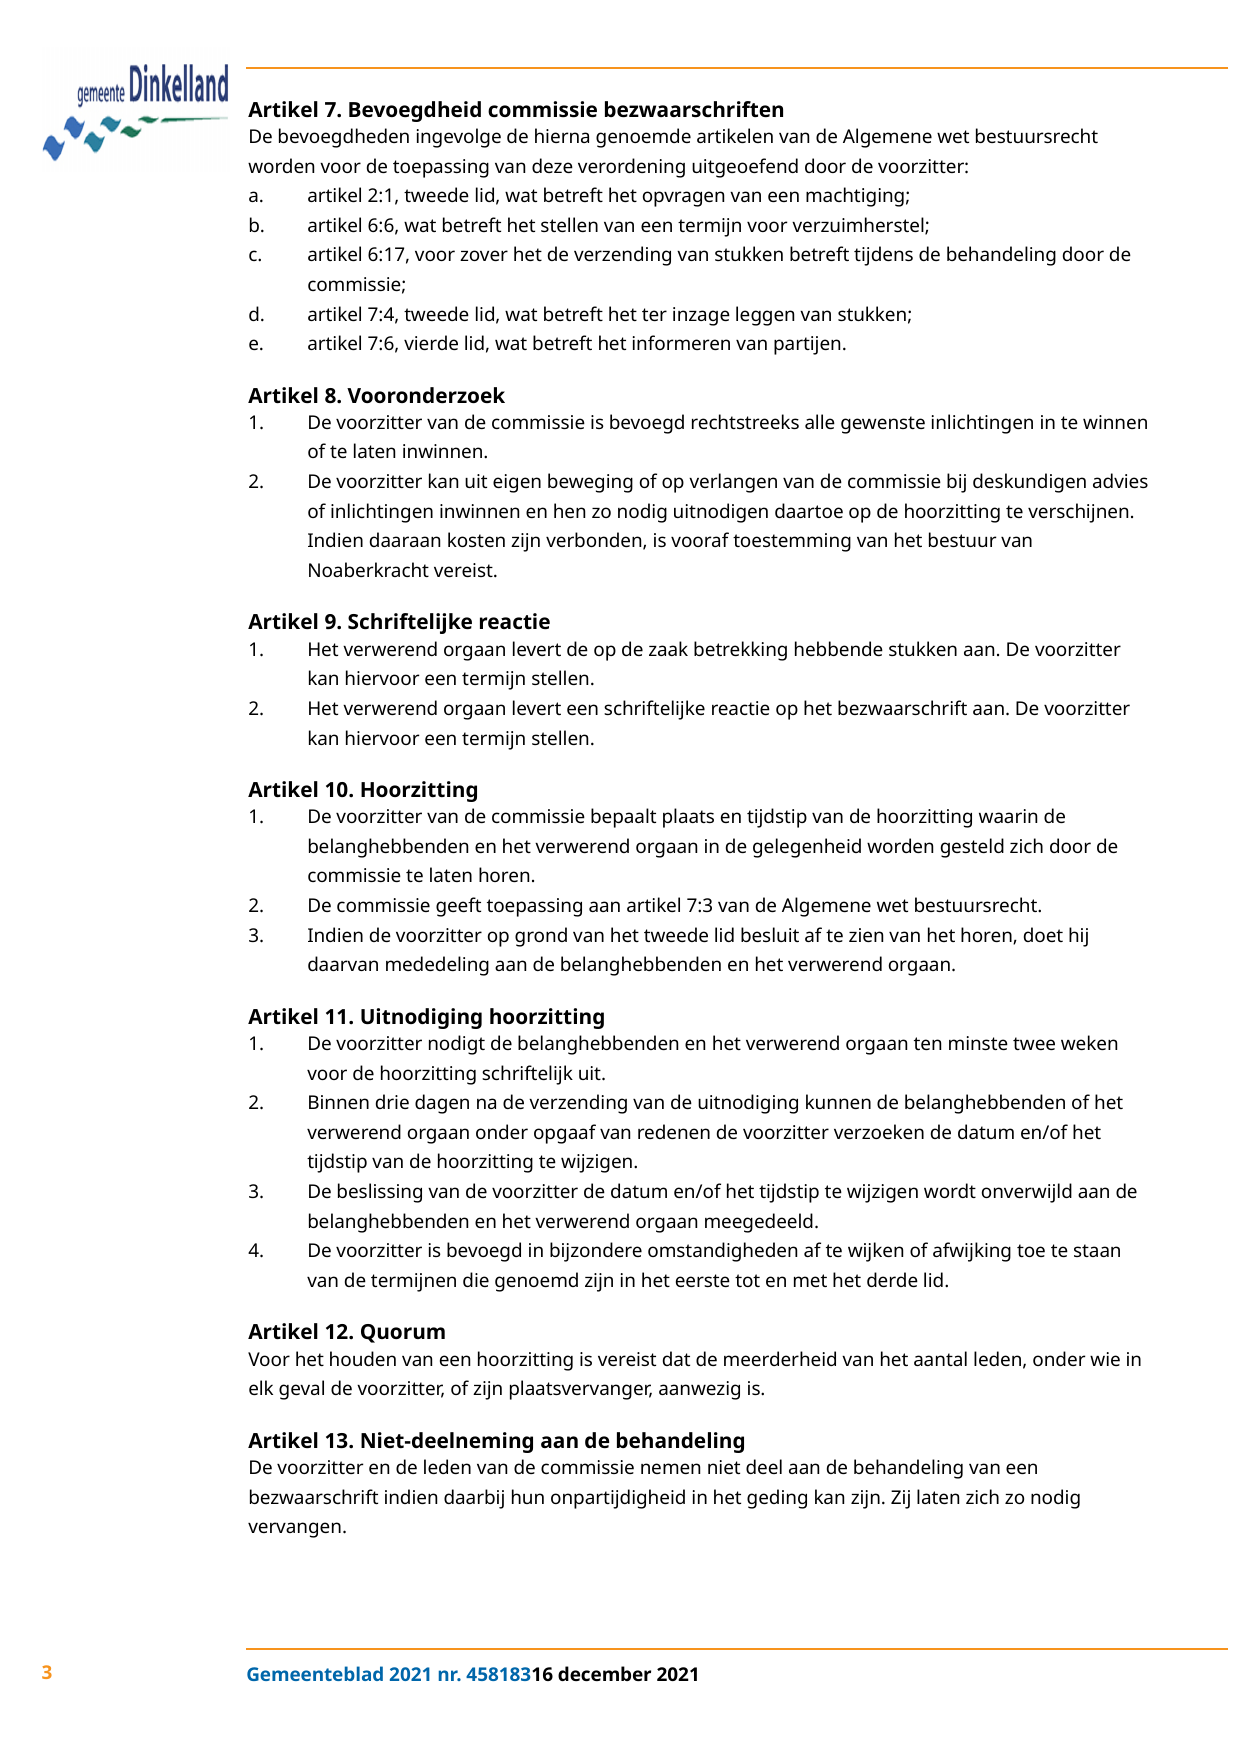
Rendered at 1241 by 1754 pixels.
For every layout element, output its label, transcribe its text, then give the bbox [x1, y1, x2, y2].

text De bevoegdheden ingevolge de hierna genoemde artikelen van de Algemene wet bestuursrecht worden voor de toepassing van deze verordening uitgeoefend door de voorzitter: [248, 123, 1152, 178]
list Het verwerend orgaan levert een schriftelijke reactie op het bezwaarschrift aan. De voorzitter kan hiervoor een termijn stellen. [248, 695, 1152, 750]
text Artikel 13. Niet-deelneming aan de behandeling [248, 1426, 1152, 1454]
list De commissie geeft toepassing aan artikel 7:3 van de Algemene wet bestuursrecht. [248, 892, 1152, 918]
text Artikel 7. Bevoegdheid commissie bezwaarschriften [248, 95, 1152, 123]
text Artikel 10. Hoorzitting [248, 775, 1152, 803]
text Artikel 8. Vooronderzoek [248, 381, 1152, 409]
list artikel 7:4, tweede lid, wat betreft het ter inzage leggen van stukken; [248, 301, 1152, 326]
list De voorzitter van de commissie bepaalt plaats en tijdstip van de hoorzitting waarin de belanghebbenden en het verwerend orgaan in de gelegenheid worden gesteld zich door de commissie te laten horen. [248, 803, 1152, 888]
list De beslissing van de voorzitter de datum en/of het tijdstip te wijzigen wordt onverwijld aan de belanghebbenden en het verwerend orgaan meegedeeld. [248, 1178, 1152, 1233]
list artikel 7:6, vierde lid, wat betreft het informeren van partijen. [248, 330, 1152, 356]
list Indien de voorzitter op grond van het tweede lid besluit af te zien van het horen, doet hij daarvan mededeling aan de belanghebbenden en het verwerend orgaan. [248, 922, 1152, 977]
list artikel 6:6, wat betreft het stellen van een termijn voor verzuimherstel; [248, 212, 1152, 238]
list De voorzitter van de commissie is bevoegd rechtstreeks alle gewenste inlichtingen in te winnen of te laten inwinnen. [248, 409, 1152, 464]
text De voorzitter en de leden van de commissie nemen niet deel aan de behandeling van een bezwaarschrift indien daarbij hun onpartijdigheid in het geding kan zijn. Zij laten zich zo nodig vervangen. [248, 1454, 1152, 1539]
list De voorzitter kan uit eigen beweging of op verlangen van de commissie bij deskundigen advies of inlichtingen inwinnen en hen zo nodig uitnodigen daartoe op de hoorzitting te verschijnen. Indien daaraan kosten zijn verbonden, is vooraf toestemming van het bestuur van Noaberkracht vereist. [248, 468, 1152, 583]
text Artikel 12. Quorum [248, 1317, 1152, 1346]
list artikel 6:17, voor zover het de verzending van stukken betreft tijdens de behandeling door de commissie; [248, 242, 1152, 297]
text Voor het houden van een hoorzitting is vereist dat de meerderheid van het aantal leden, onder wie in elk geval de voorzitter, of zijn plaatsvervanger, aanwezig is. [248, 1346, 1152, 1401]
list artikel 2:1, tweede lid, wat betreft het opvragen van een machtiging; [248, 182, 1152, 208]
list Het verwerend orgaan levert de op de zaak betrekking hebbende stukken aan. De voorzitter kan hiervoor een termijn stellen. [248, 636, 1152, 691]
text Artikel 11. Uitnodiging hoorzitting [248, 1002, 1152, 1030]
text Artikel 9. Schriftelijke reactie [248, 607, 1152, 636]
list De voorzitter is bevoegd in bijzondere omstandigheden af te wijken of afwijking toe te staan van de termijnen die genoemd zijn in het eerste tot en met het derde lid. [248, 1237, 1152, 1293]
picture [41, 47, 231, 172]
list De voorzitter nodigt de belanghebbenden en het verwerend orgaan ten minste twee weken voor de hoorzitting schriftelijk uit. [248, 1030, 1152, 1086]
list Binnen drie dagen na de verzending van de uitnodiging kunnen de belanghebbenden of het verwerend orgaan onder opgaaf van redenen de voorzitter verzoeken de datum en/of het tijdstip van de hoorzitting te wijzigen. [248, 1089, 1152, 1174]
